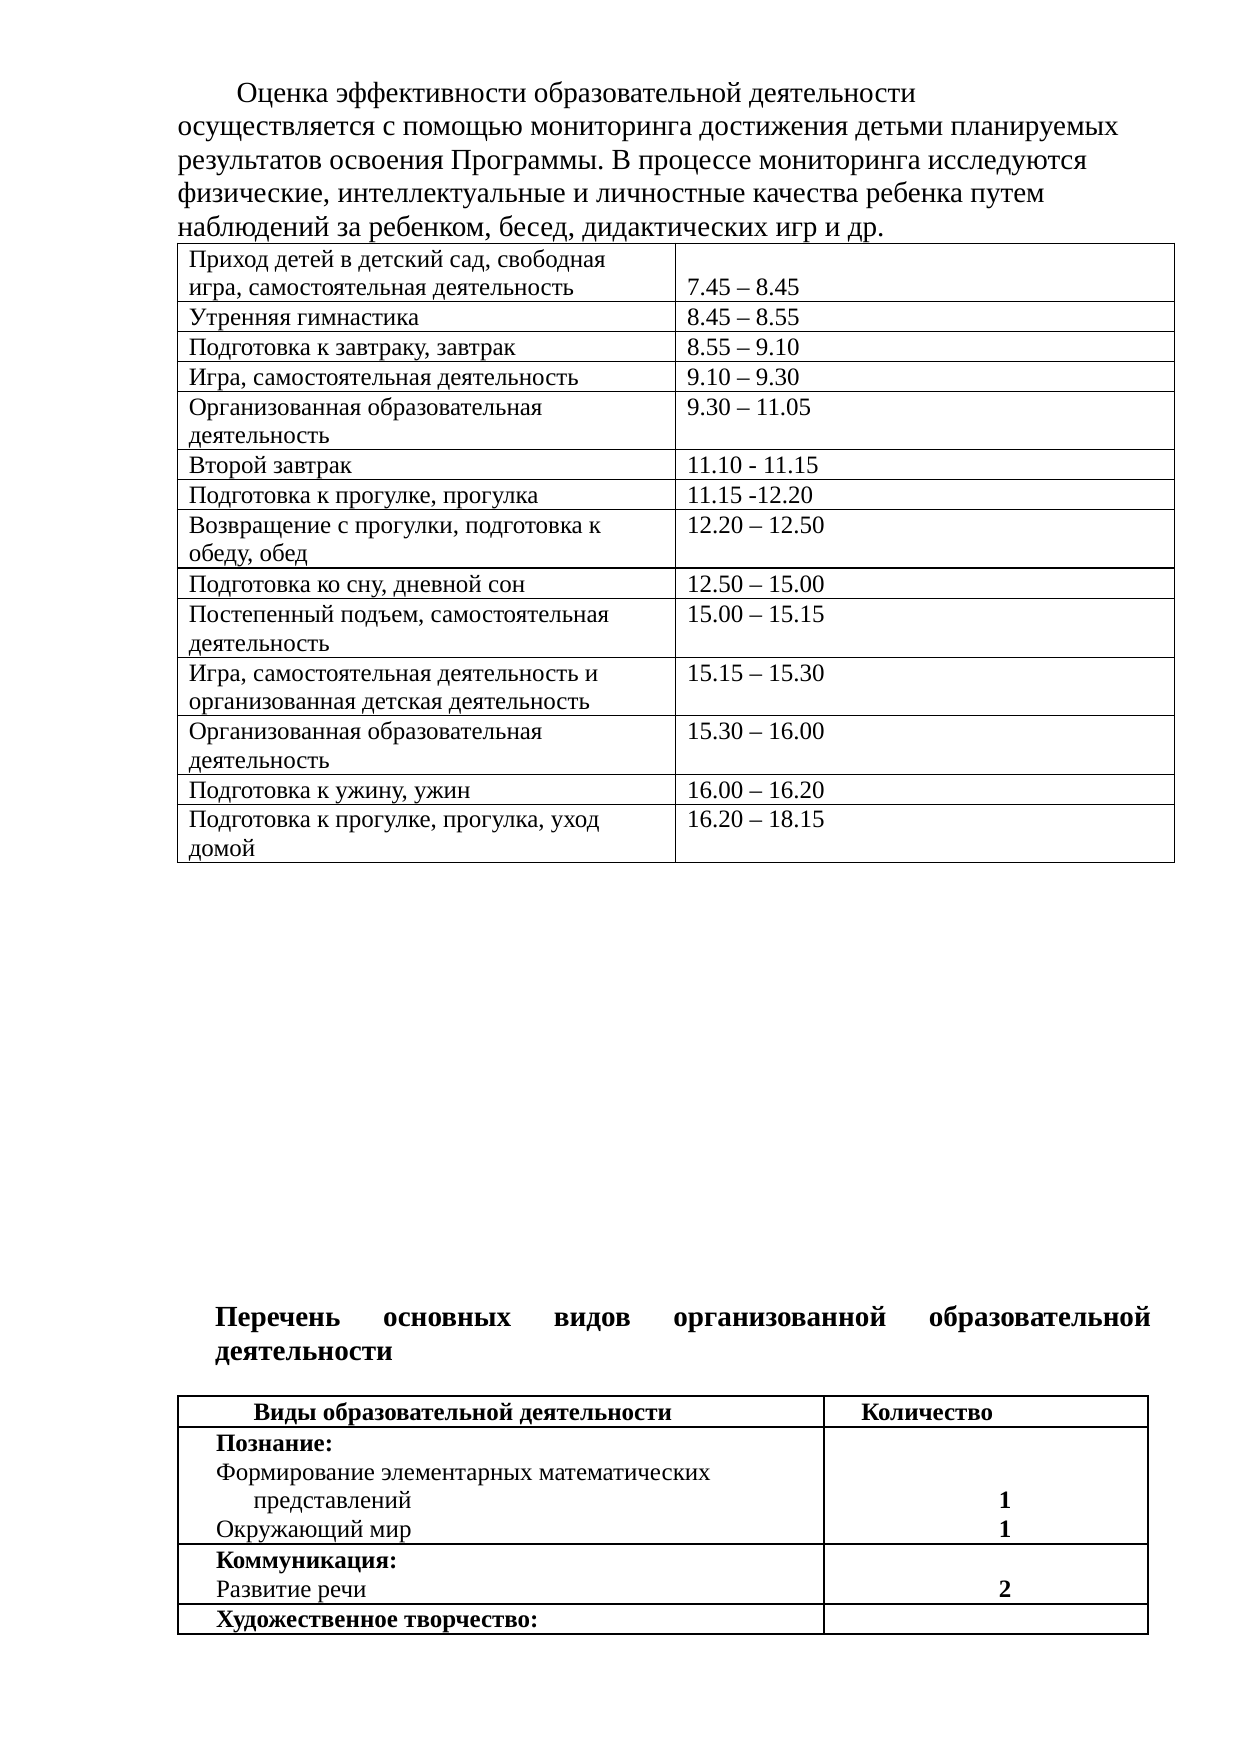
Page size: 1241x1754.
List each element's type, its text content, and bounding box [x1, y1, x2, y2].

table_cell Подготовка к прогулке, прогулка [178, 480, 675, 509]
table_cell 15.15 – 15.30 [676, 658, 1174, 715]
table_cell Игра, самостоятельная деятельность и организованная детская деятельность [178, 658, 675, 715]
table_cell 8.55 – 9.10 [676, 332, 1174, 361]
table_cell 11.10 - 11.15 [676, 450, 1174, 479]
table_cell Утренняя гимнастика [178, 302, 675, 331]
table_cell 9.10 – 9.30 [676, 362, 1174, 391]
table_header Приход детей в детский сад, свободная игра, самостоятельная деятельность [178, 244, 675, 301]
table_cell 15.30 – 16.00 [676, 716, 1174, 774]
table_cell Организованная образовательная деятельность [178, 392, 675, 449]
table_cell Возвращение с прогулки, подготовка к обеду, обед [178, 510, 675, 567]
table_cell 16.20 – 18.15 [676, 805, 1174, 862]
table_cell Организованная образовательная деятельность [178, 716, 675, 774]
table_cell 12.20 – 12.50 [676, 510, 1174, 567]
table_cell Подготовка к завтраку, завтрак [178, 332, 675, 361]
table_cell Подготовка к ужину, ужин [178, 775, 675, 803]
table_cell 8.45 – 8.55 [676, 302, 1174, 331]
table_cell 16.00 – 16.20 [676, 775, 1174, 803]
table_cell Подготовка к прогулке, прогулка, уход домой [178, 805, 675, 862]
table_cell 15.00 – 15.15 [676, 599, 1174, 657]
text Оценка эффективности образовательной деятельности осуществляется с помощью мониторинга достижения детьми планируемых результатов освоения Программы. В процессе мониторинга исследуются физические, интеллектуальные и личностные качества ребенка путем наблюдений за ребенком, бесед, дидактических игр и др. [177, 75, 1152, 243]
table_cell 1 1 [825, 1428, 1147, 1543]
table_cell 2 [825, 1545, 1147, 1602]
table_cell Познание: Формирование элементарных математических представлений Окружающий мир [179, 1428, 823, 1543]
table_cell 11.15 -12.20 [676, 480, 1174, 509]
table_cell Второй завтрак [178, 450, 675, 479]
table_cell Игра, самостоятельная деятельность [178, 362, 675, 391]
table_cell [825, 1605, 1147, 1633]
table_header Подготовка ко сну, дневной сон [178, 569, 675, 598]
table_header 12.50 – 15.00 [676, 569, 1174, 598]
table_cell Постепенный подъем, самостоятельная деятельность [178, 599, 675, 657]
text Перечень основных видов организованной образовательной деятельности [215, 1299, 1152, 1366]
table_header Виды образовательной деятельности [179, 1397, 823, 1426]
table_cell 9.30 – 11.05 [676, 392, 1174, 449]
table_header 7.45 – 8.45 [676, 244, 1174, 301]
table_cell Художественное творчество: [179, 1605, 823, 1633]
table_header Количество [825, 1397, 1147, 1426]
table_cell Коммуникация: Развитие речи [179, 1545, 823, 1602]
